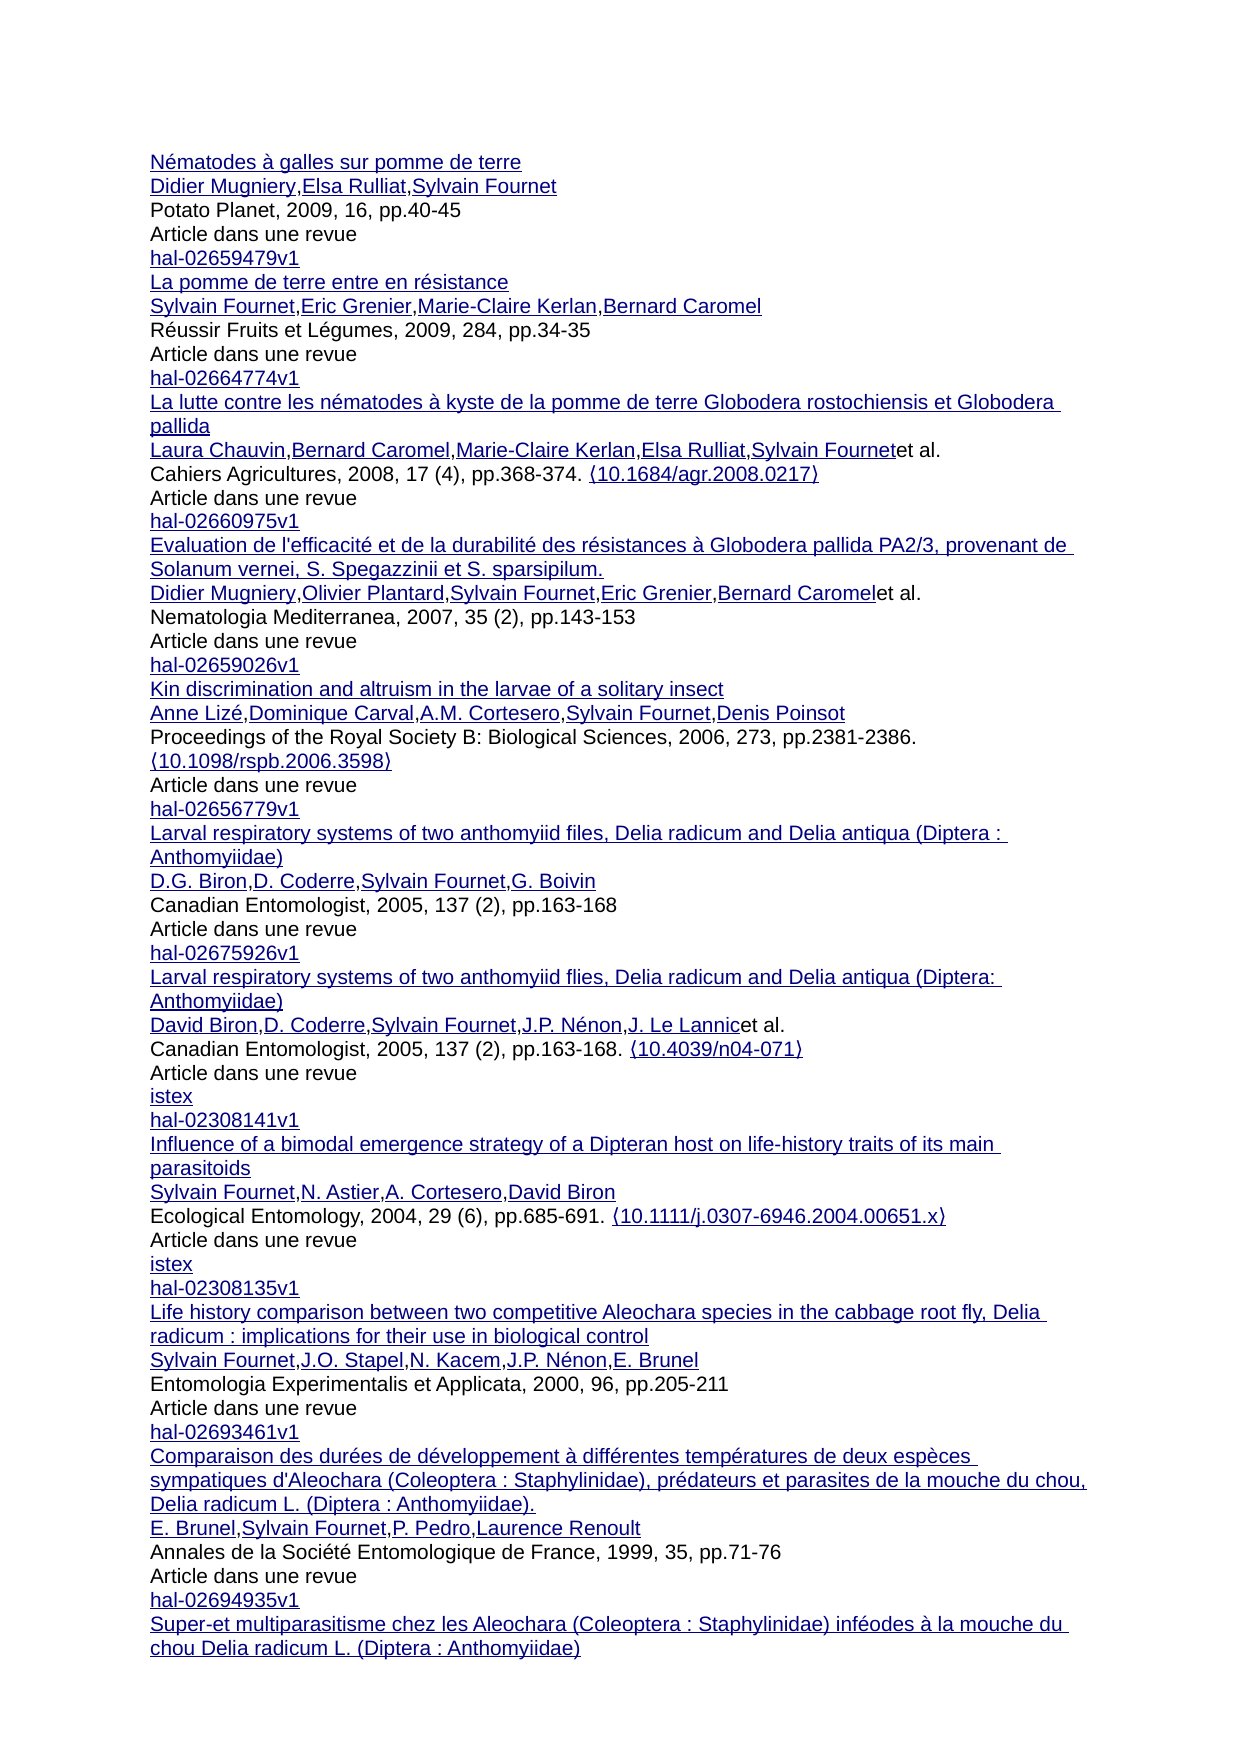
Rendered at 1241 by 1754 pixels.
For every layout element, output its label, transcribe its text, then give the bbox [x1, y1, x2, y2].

table_cell Comparaison des durées de développement à différentes températures de deux espèces sympatiques d'Aleochara (Coleoptera : Staphylinidae), prédateurs et parasites de la mouche du chou, Delia radicum L. (Diptera : Anthomyiidae). E. Brunel,Sylvain Fournet,P. Pedro,Laurence Renoult Annales de la Société Entomologique de France, 1999, 35, pp.71-76 Article dans une revue hal-02694935v1 [150, 1444, 1090, 1611]
table_cell Larval respiratory systems of two anthomyiid flies, Delia radicum and Delia antiqua (Diptera: Anthomyiidae) David Biron,D. Coderre,Sylvain Fournet,J.P. Nénon,J. Le Lannicet al. Canadian Entomologist, 2005, 137 (2), pp.163-168. ⟨10.4039/n04-071⟩ Article dans une revue istex hal-02308141v1 [150, 965, 1090, 1132]
table_cell Influence of a bimodal emergence strategy of a Dipteran host on life-history traits of its main parasitoids Sylvain Fournet,N. Astier,A. Cortesero,David Biron Ecological Entomology, 2004, 29 (6), pp.685-691. ⟨10.1111/j.0307-6946.2004.00651.x⟩ Article dans une revue istex hal-02308135v1 [150, 1132, 1090, 1300]
table_cell La pomme de terre entre en résistance Sylvain Fournet,Eric Grenier,Marie-Claire Kerlan,Bernard Caromel Réussir Fruits et Légumes, 2009, 284, pp.34-35 Article dans une revue hal-02664774v1 [150, 270, 1090, 389]
table_cell La lutte contre les nématodes à kyste de la pomme de terre Globodera rostochiensis et Globodera pallida Laura Chauvin,Bernard Caromel,Marie-Claire Kerlan,Elsa Rulliat,Sylvain Fournetet al. Cahiers Agricultures, 2008, 17 (4), pp.368-374. ⟨10.1684/agr.2008.0217⟩ Article dans une revue hal-02660975v1 [150, 390, 1090, 533]
table_cell Life history comparison between two competitive Aleochara species in the cabbage root fly, Delia radicum : implications for their use in biological control Sylvain Fournet,J.O. Stapel,N. Kacem,J.P. Nénon,E. Brunel Entomologia Experimentalis et Applicata, 2000, 96, pp.205-211 Article dans une revue hal-02693461v1 [150, 1300, 1090, 1444]
table_cell Evaluation de l'efficacité et de la durabilité des résistances à Globodera pallida PA2/3, provenant de Solanum vernei, S. Spegazzinii et S. sparsipilum. Didier Mugniery,Olivier Plantard,Sylvain Fournet,Eric Grenier,Bernard Caromelet al. Nematologia Mediterranea, 2007, 35 (2), pp.143-153 Article dans une revue hal-02659026v1 [150, 533, 1090, 677]
table_cell Larval respiratory systems of two anthomyiid files, Delia radicum and Delia antiqua (Diptera : Anthomyiidae) D.G. Biron,D. Coderre,Sylvain Fournet,G. Boivin Canadian Entomologist, 2005, 137 (2), pp.163-168 Article dans une revue hal-02675926v1 [150, 821, 1090, 964]
table_cell Nématodes à galles sur pomme de terre Didier Mugniery,Elsa Rulliat,Sylvain Fournet Potato Planet, 2009, 16, pp.40-45 Article dans une revue hal-02659479v1 [150, 150, 1090, 270]
table_cell Super-et multiparasitisme chez les Aleochara (Coleoptera : Staphylinidae) inféodes à la mouche du chou Delia radicum L. (Diptera : Anthomyiidae) [150, 1611, 1090, 1659]
table_cell Kin discrimination and altruism in the larvae of a solitary insect Anne Lizé,Dominique Carval,A.M. Cortesero,Sylvain Fournet,Denis Poinsot Proceedings of the Royal Society B: Biological Sciences, 2006, 273, pp.2381-2386. ⟨10.1098/rspb.2006.3598⟩ Article dans une revue hal-02656779v1 [150, 677, 1090, 821]
